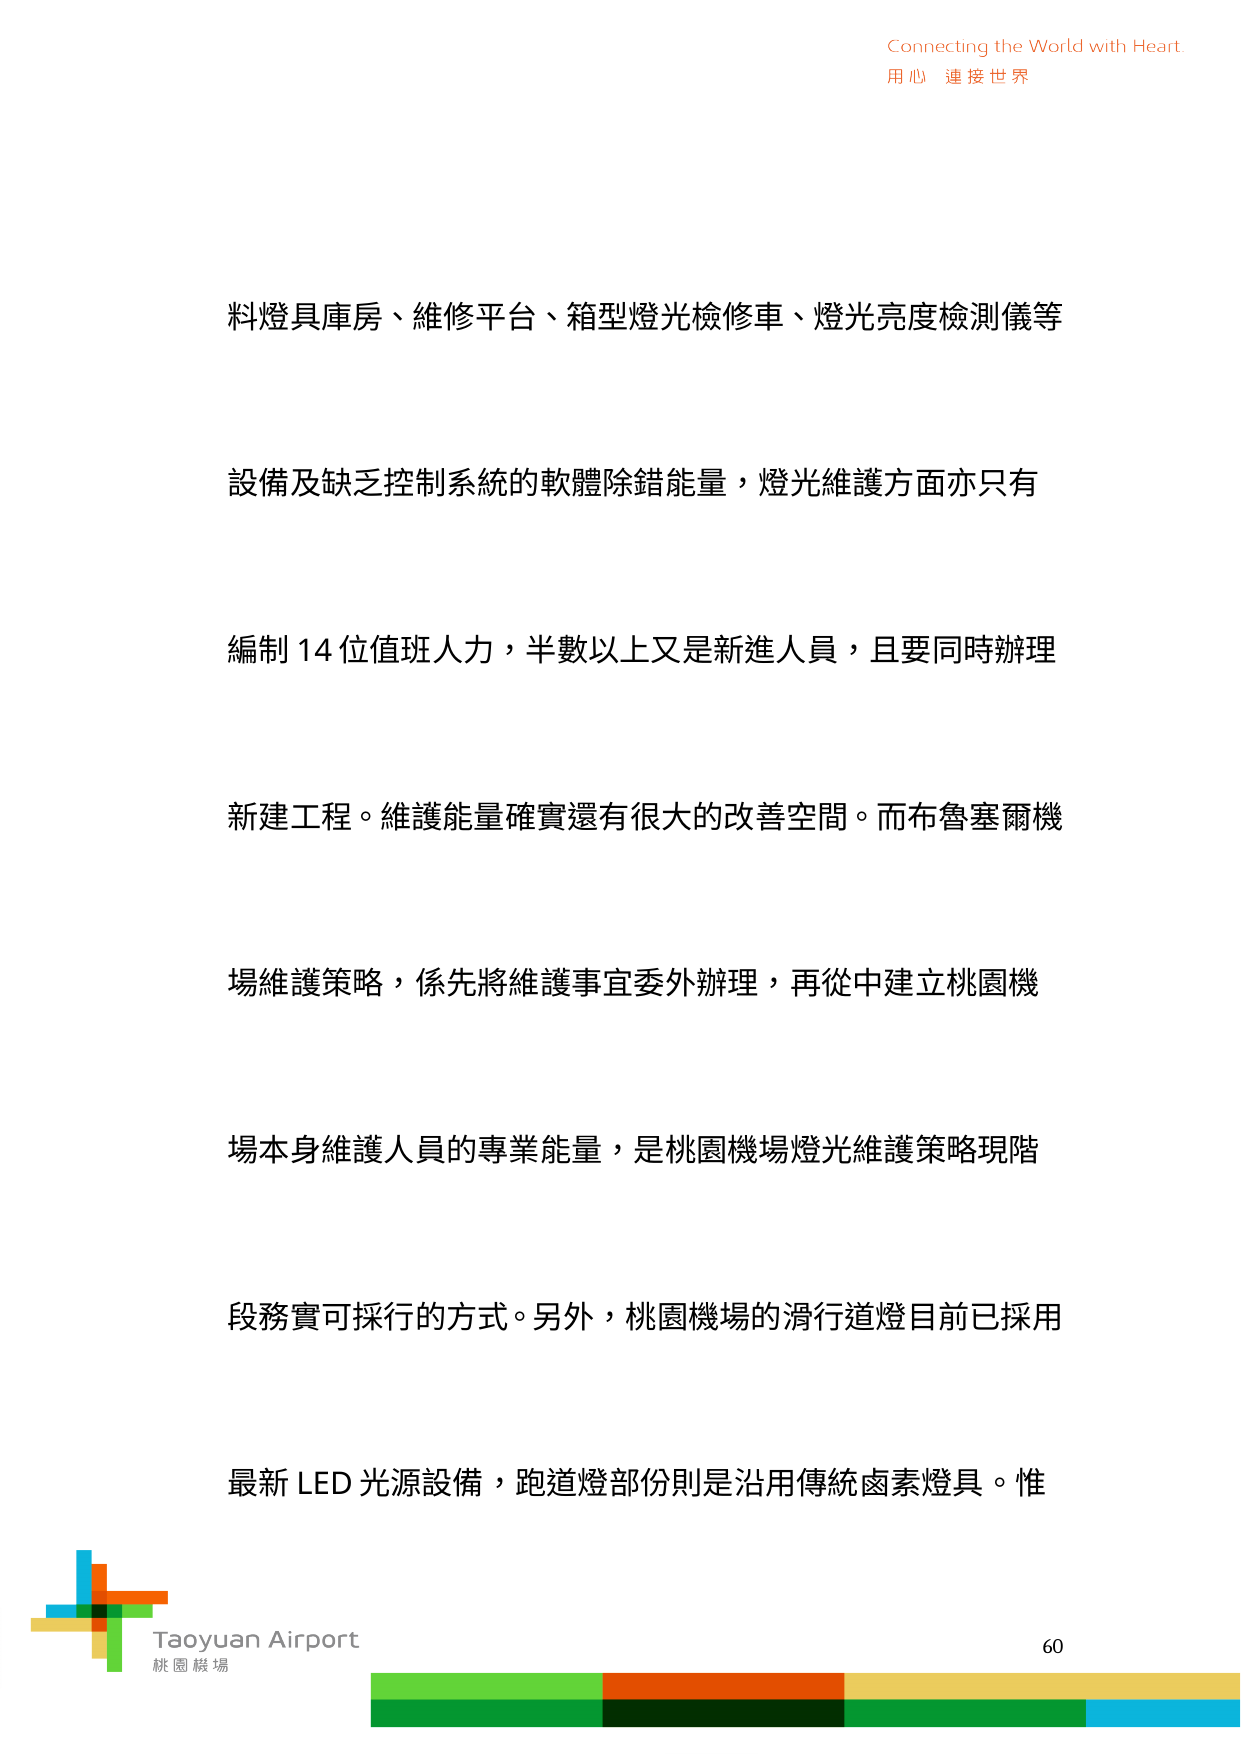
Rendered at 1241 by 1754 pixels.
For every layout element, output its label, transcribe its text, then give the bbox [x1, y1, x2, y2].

list 料燈具庫房、維修平台、箱型燈光檢修車、燈光亮度檢測儀等設備及缺乏控制系統的軟體除錯能量，燈光維護方面亦只有編制14位值班人力，半數以上又是新進人員，且要同時辦理新建工程。維護能量確實還有很大的改善空間。而布魯塞爾機場維護策略，係先將維護事宜委外辦理，再從中建立桃園機場本身維護人員的專業能量，是桃園機場燈光維護策略現階段務實可採行的方式。另外，桃園機場的滑行道燈目前已採用最新LED光源設備，跑道燈部份則是沿用傳統鹵素燈具。惟 [177, 157, 1063, 1523]
picture [0, 0, 1241, 157]
picture [0, 1550, 1241, 1754]
